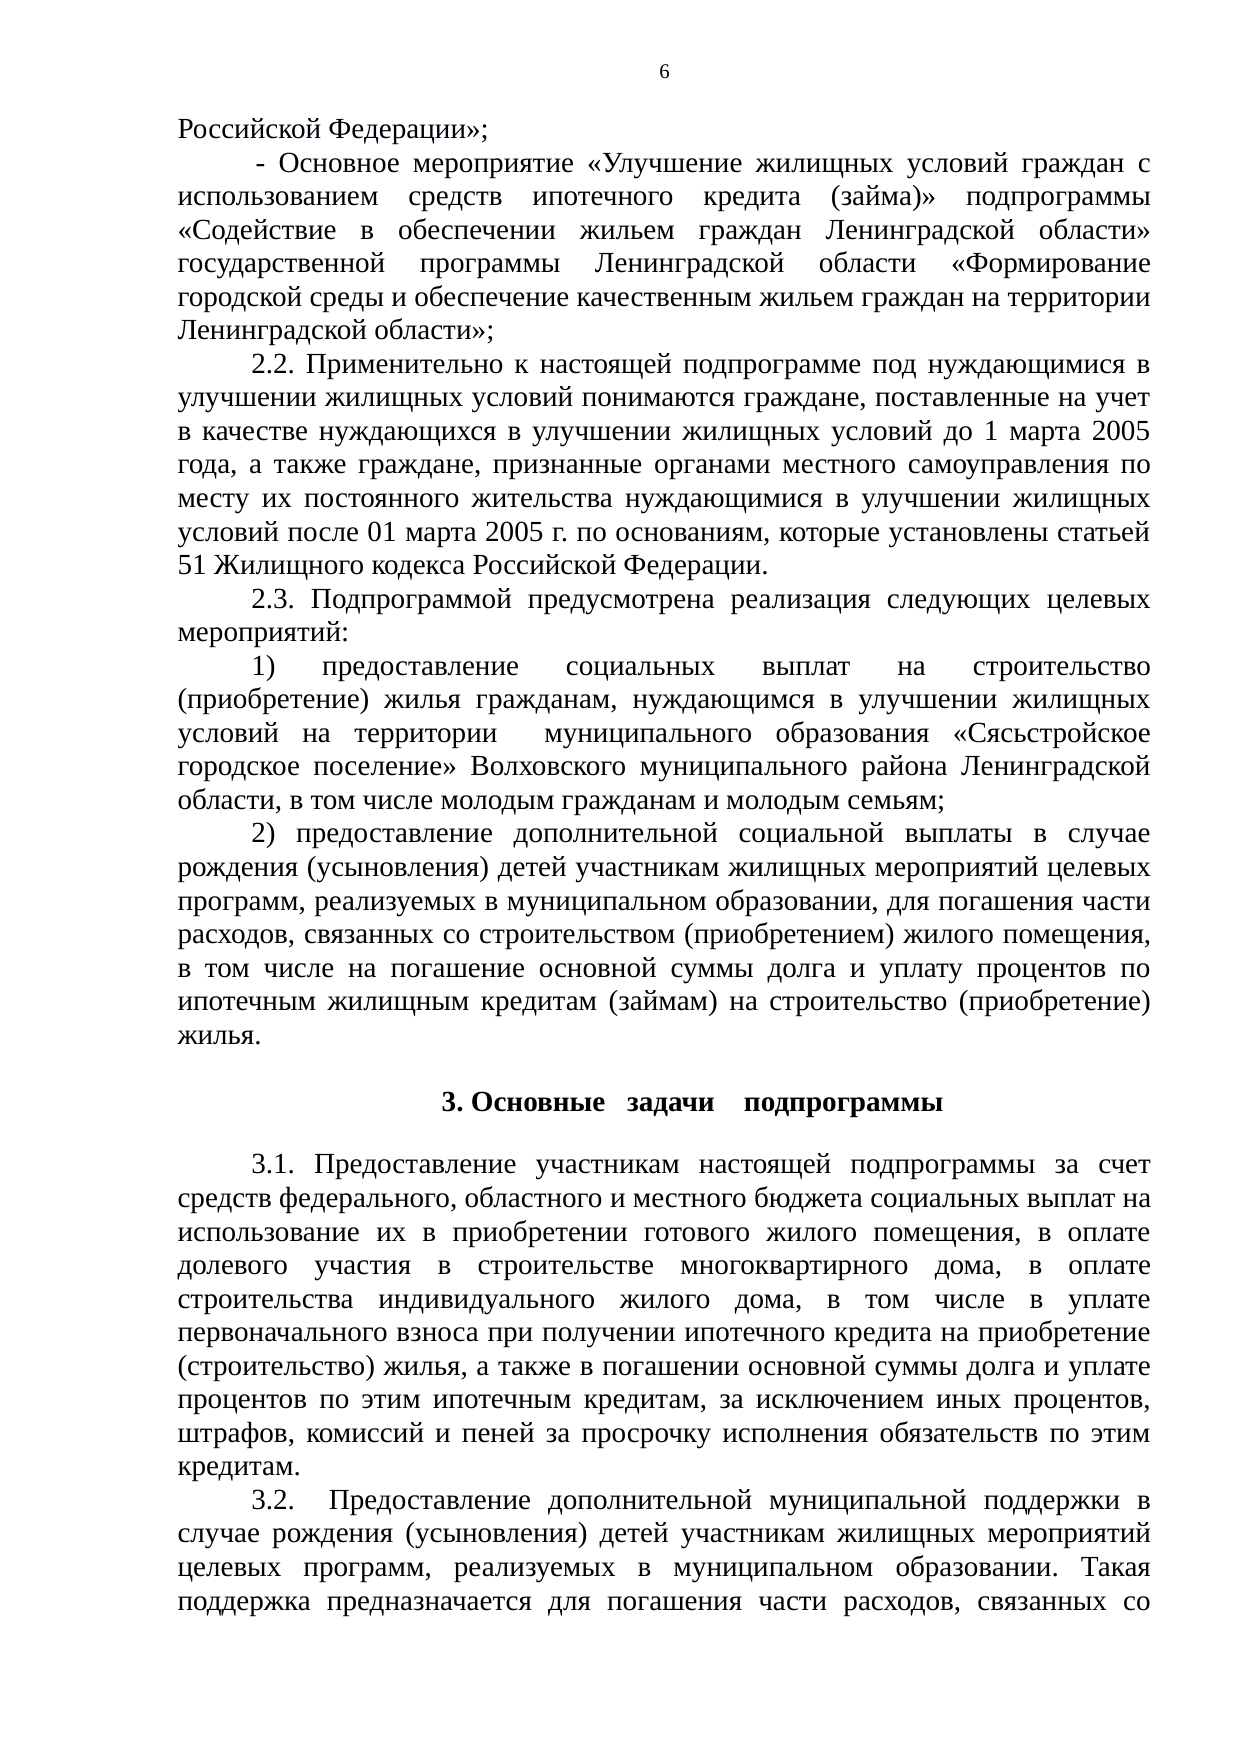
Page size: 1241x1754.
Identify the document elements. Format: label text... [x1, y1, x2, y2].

text 3. Основные задачи подпрограммы [177, 1084, 1152, 1117]
text 2.3. Подпрограммой предусмотрена реализация следующих целевых мероприятий: [177, 581, 1152, 648]
text 3.2. Предоставление дополнительной муниципальной поддержки в случае рождения (усыновления) детей участникам жилищных мероприятий целевых программ, реализуемых в муниципальном образовании. Такая поддержка предназначается для погашения части расходов, связанных со [177, 1482, 1152, 1616]
text 2) предоставление дополнительной социальной выплаты в случае рождения (усыновления) детей участникам жилищных мероприятий целевых программ, реализуемых в муниципальном образовании, для погашения части расходов, связанных со строительством (приобретением) жилого помещения, в том числе на погашение основной суммы долга и уплату процентов по ипотечным жилищным кредитам (займам) на строительство (приобретение) жилья. [177, 816, 1152, 1050]
text Российской Федерации»; [177, 111, 1152, 145]
text - Основное мероприятие «Улучшение жилищных условий граждан с использованием средств ипотечного кредита (займа)» подпрограммы «Содействие в обеспечении жильем граждан Ленинградской области» государственной программы Ленинградской области «Формирование городской среды и обеспечение качественным жильем граждан на территории Ленинградской области»; [177, 145, 1152, 346]
text 2.2. Применительно к настоящей подпрограмме под нуждающимися в улучшении жилищных условий понимаются граждане, поставленные на учет в качестве нуждающихся в улучшении жилищных условий до 1 марта 2005 года, а также граждане, признанные органами местного самоуправления по месту их постоянного жительства нуждающимися в улучшении жилищных условий после 01 марта 2005 г. по основаниям, которые установлены статьей 51 Жилищного кодекса Российской Федерации. [177, 346, 1152, 581]
text 3.1. Предоставление участникам настоящей подпрограммы за счет средств федерального, областного и местного бюджета социальных выплат на использование их в приобретении готового жилого помещения, в оплате долевого участия в строительстве многоквартирного дома, в оплате строительства индивидуального жилого дома, в том числе в уплате первоначального взноса при получении ипотечного кредита на приобретение (строительство) жилья, а также в погашении основной суммы долга и уплате процентов по этим ипотечным кредитам, за исключением иных процентов, штрафов, комиссий и пеней за просрочку исполнения обязательств по этим кредитам. [177, 1147, 1152, 1482]
text 1) предоставление социальных выплат на строительство (приобретение) жилья гражданам, нуждающимся в улучшении жилищных условий на территории муниципального образования «Сясьстройское городское поселение» Волховского муниципального района Ленинградской области, в том числе молодым гражданам и молодым семьям; [177, 648, 1152, 816]
